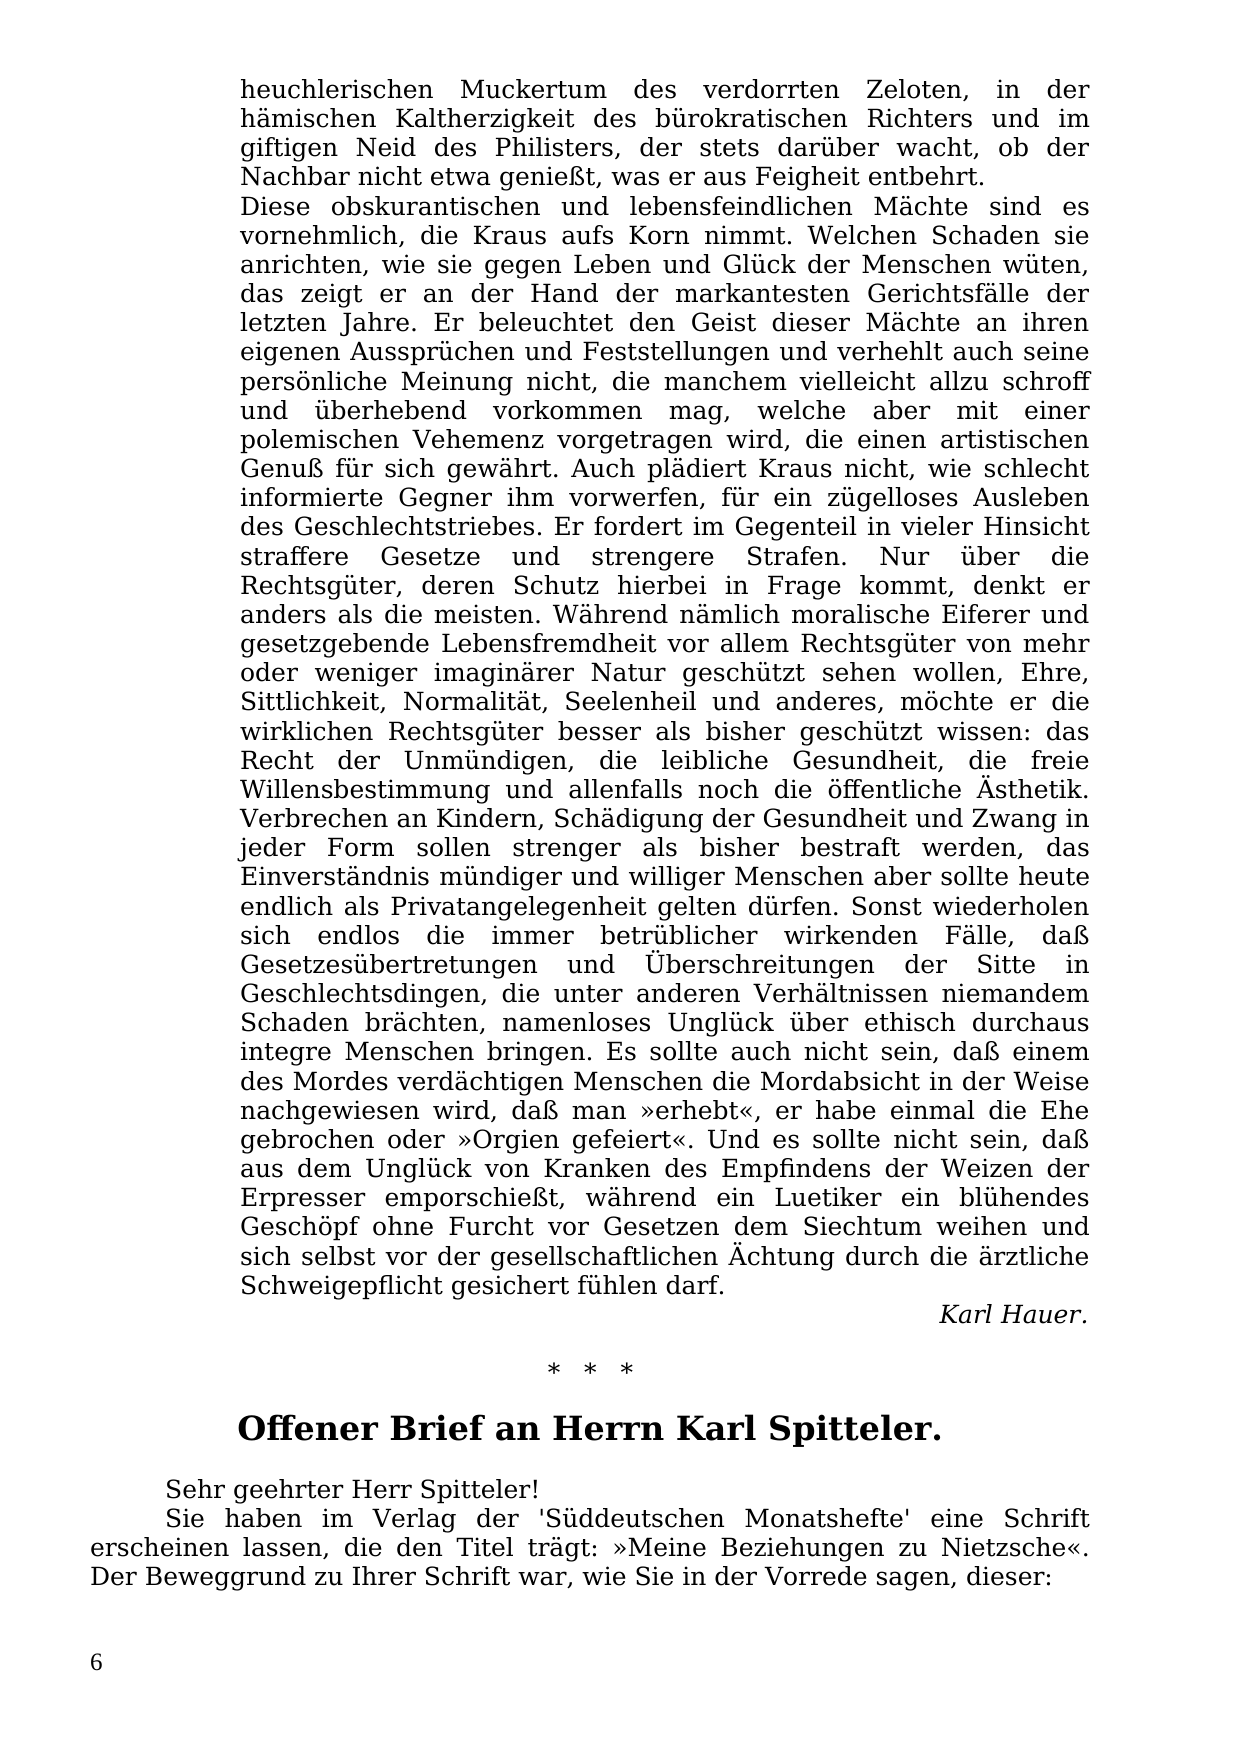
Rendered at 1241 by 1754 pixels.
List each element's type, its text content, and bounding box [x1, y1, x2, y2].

text Diese obskurantischen und lebensfeindlichen Mächte sind es vornehmlich, die Kraus aufs Korn nimmt. Welchen Schaden sie anrichten, wie sie gegen Leben und Glück der Menschen wüten, das zeigt er an der Hand der markantesten Gerichtsfälle der letzten Jahre. Er beleuchtet den Geist dieser Mächte an ihren eigenen Aussprüchen und Feststellungen und verhehlt auch seine persönliche Meinung nicht, die manchem vielleicht allzu schroff und überhebend vorkommen mag, welche aber mit einer polemischen Vehemenz vorgetragen wird, die einen artistischen Genuß für sich gewährt. Auch plädiert Kraus nicht, wie schlecht informierte Gegner ihm vorwerfen, für ein zügelloses Ausleben des Geschlechtstriebes. Er fordert im Gegenteil in vieler Hinsicht straffere Gesetze und strengere Strafen. Nur über die Rechtsgüter, deren Schutz hierbei in Frage kommt, denkt er anders als die meisten. Während nämlich moralische Eiferer und gesetzgebende Lebensfremdheit vor allem Rechtsgüter von mehr oder weniger imaginärer Natur geschützt sehen wollen, Ehre, Sittlichkeit, Normalität, Seelenheil und anderes, möchte er die wirklichen Rechtsgüter besser als bisher geschützt wissen: das Recht der Unmündigen, die leibliche Gesundheit, die freie Willensbestimmung und allenfalls noch die öffentliche Ästhetik. Verbrechen an Kindern, Schädigung der Gesundheit und Zwang in jeder Form sollen strenger als bisher bestraft werden, das Einverständnis mündiger und williger Menschen aber sollte heute endlich als Privatangelegenheit gelten dürfen. Sonst wiederholen sich endlos die immer betrüblicher wirkenden Fälle, daß Gesetzesübertretungen und Überschreitungen der Sitte in Geschlechtsdingen, die unter anderen Verhältnissen niemandem Schaden brächten, namenloses Unglück über ethisch durchaus integre Menschen bringen. Es sollte auch nicht sein, daß einem des Mordes verdächtigen Menschen die Mordabsicht in der Weise nachgewiesen wird, daß man »erhebt«, er habe einmal die Ehe gebrochen oder »Orgien gefeiert«. Und es sollte nicht sein, daß aus dem Unglück von Kranken des Empfindens der Weizen der Erpresser emporschießt, während ein Luetiker ein blühendes Geschöpf ohne Furcht vor Gesetzen dem Siechtum weihen und sich selbst vor der gesellschaftlichen Ächtung durch die ärztliche Schweigepflicht gesichert fühlen darf. [240, 192, 1091, 1300]
text Sie haben im Verlag der 'Süddeutschen Monatshefte' eine Schrift erscheinen lassen, die den Titel trägt: »Meine Beziehungen zu Nietzsche«. Der Beweggrund zu Ihrer Schrift war, wie Sie in der Vorrede sagen, dieser: [90, 1504, 1091, 1592]
text Offener Brief an Herrn Karl Spitteler. [90, 1387, 1091, 1448]
text heuchlerischen Muckertum des verdorrten Zeloten, in der hämischen Kaltherzigkeit des bürokratischen Richters und im giftigen Neid des Philisters, der stets darüber wacht, ob der Nachbar nicht etwa genießt, was er aus Feigheit entbehrt. [240, 75, 1091, 192]
text Sehr geehrter Herr Spitteler! [90, 1448, 1091, 1504]
text Karl Hauer. [90, 1300, 1091, 1329]
text * * * [90, 1358, 1091, 1387]
